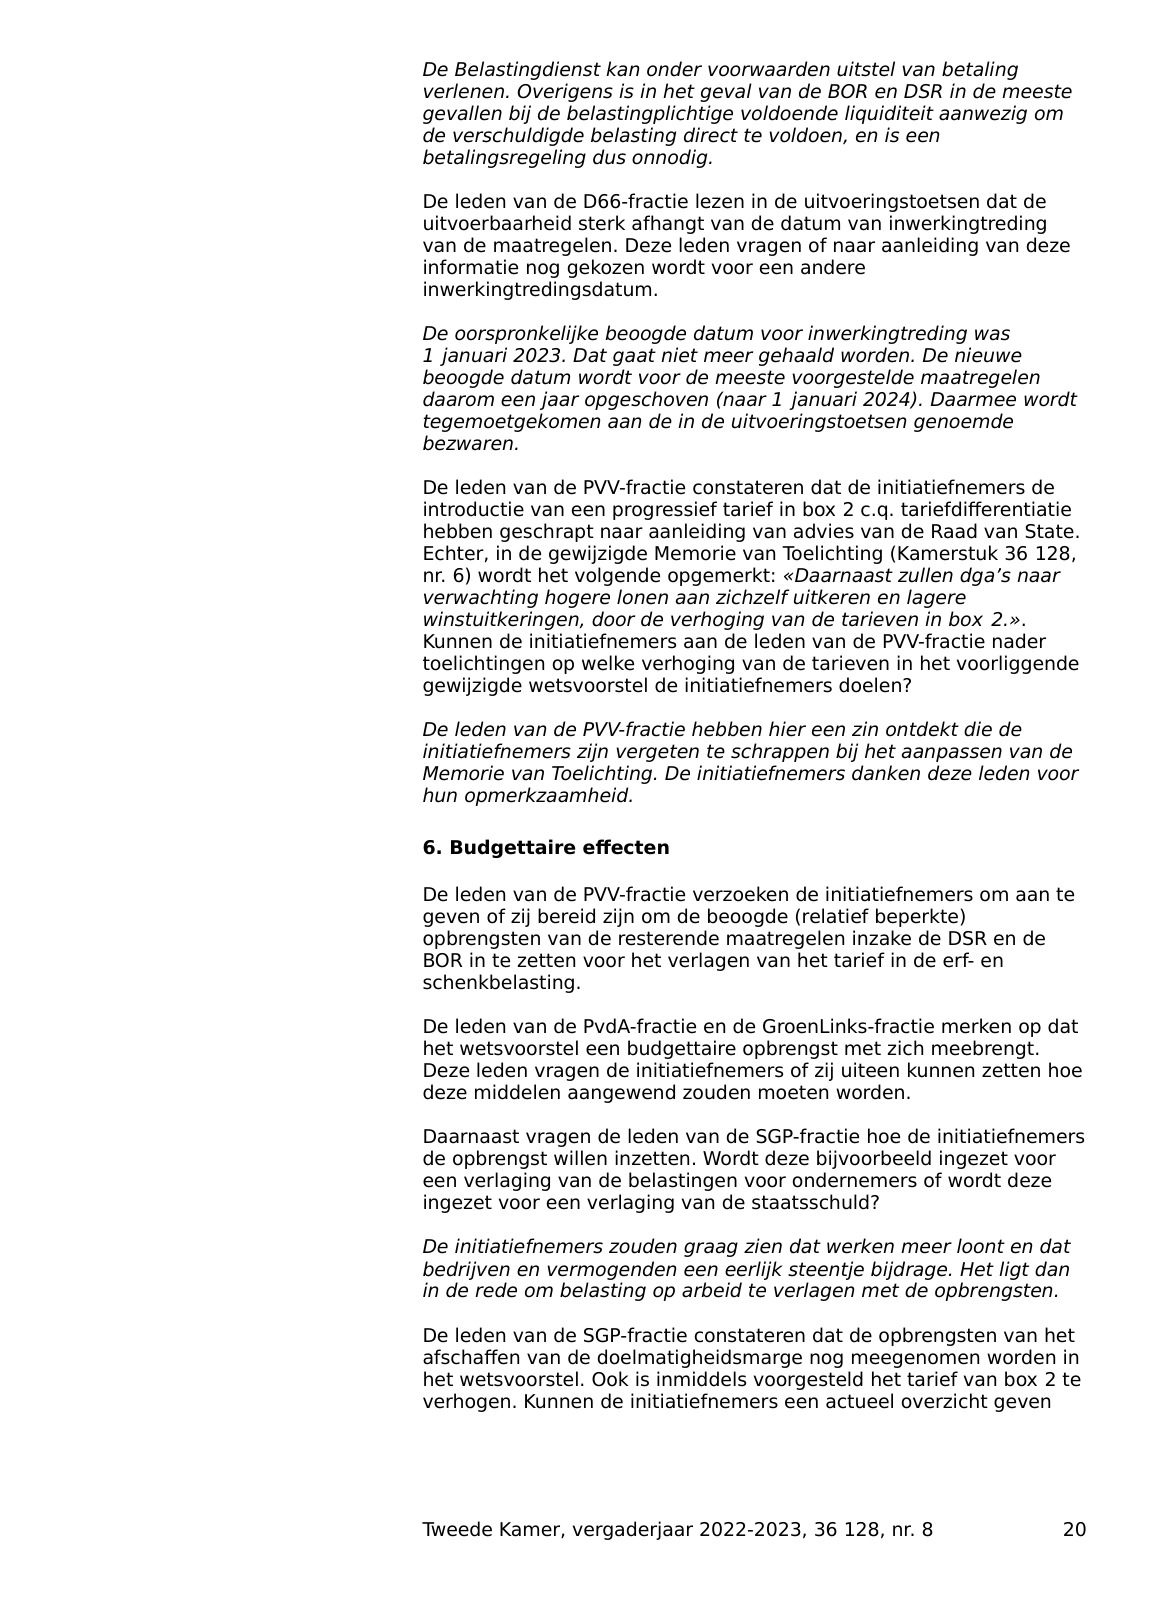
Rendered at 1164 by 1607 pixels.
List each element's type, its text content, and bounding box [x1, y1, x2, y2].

text De Belastingdienst kan onder voorwaarden uitstel van betaling verlenen. Overigens is in het geval van de BOR en DSR in de meeste gevallen bij de belastingplichtige voldoende liquiditeit aanwezig om de verschuldigde belasting direct te voldoen, en is een betalingsregeling dus onnodig. [422, 59, 1087, 169]
text De oorspronkelijke beoogde datum voor inwerkingtreding was 1 januari 2023. Dat gaat niet meer gehaald worden. De nieuwe beoogde datum wordt voor de meeste voorgestelde maatregelen daarom een jaar opgeschoven (naar 1 januari 2024). Daarmee wordt tegemoetgekomen aan de in de uitvoeringstoetsen genoemde bezwaren. [422, 323, 1087, 455]
text De leden van de D66-fractie lezen in de uitvoeringstoetsen dat de uitvoerbaarheid sterk afhangt van de datum van inwerkingtreding van de maatregelen. Deze leden vragen of naar aanleiding van deze informatie nog gekozen wordt voor een andere inwerkingtredingsdatum. [422, 191, 1087, 301]
text De leden van de PVV-fractie hebben hier een zin ontdekt die de initiatiefnemers zijn vergeten te schrappen bij het aanpassen van de Memorie van Toelichting. De initiatiefnemers danken deze leden voor hun opmerkzaamheid. [422, 719, 1087, 807]
text De leden van de PvdA-fractie en de GroenLinks-fractie merken op dat het wetsvoorstel een budgettaire opbrengst met zich meebrengt. Deze leden vragen de initiatiefnemers of zij uiteen kunnen zetten hoe deze middelen aangewend zouden moeten worden. [422, 1016, 1087, 1104]
text Daarnaast vragen de leden van de SGP-fractie hoe de initiatiefnemers de opbrengst willen inzetten. Wordt deze bijvoorbeeld ingezet voor een verlaging van de belastingen voor ondernemers of wordt deze ingezet voor een verlaging van de staatsschuld? [422, 1126, 1087, 1214]
text De leden van de SGP-fractie constateren dat de opbrengsten van het afschaffen van de doelmatigheidsmarge nog meegenomen worden in het wetsvoorstel. Ook is inmiddels voorgesteld het tarief van box 2 te verhogen. Kunnen de initiatiefnemers een actueel overzicht geven [422, 1324, 1087, 1412]
text De leden van de PVV-fractie constateren dat de initiatiefnemers de introductie van een progressief tarief in box 2 c.q. tariefdifferentiatie hebben geschrapt naar aanleiding van advies van de Raad van State. Echter, in de gewijzigde Memorie van Toelichting (Kamerstuk 36 128, nr. 6) wordt het volgende opgemerkt: «Daarnaast zullen dga’s naar verwachting hogere lonen aan zichzelf uitkeren en lagere winstuitkeringen, door de verhoging van de tarieven in box 2.». Kunnen de initiatiefnemers aan de leden van de PVV-fractie nader toelichtingen op welke verhoging van de tarieven in het voorliggende gewijzigde wetsvoorstel de initiatiefnemers doelen? [422, 477, 1087, 697]
text De initiatiefnemers zouden graag zien dat werken meer loont en dat bedrijven en vermogenden een eerlijk steentje bijdrage. Het ligt dan in de rede om belasting op arbeid te verlagen met de opbrengsten. [422, 1236, 1087, 1302]
subtitle 6. Budgettaire effecten [422, 837, 1087, 859]
text De leden van de PVV-fractie verzoeken de initiatiefnemers om aan te geven of zij bereid zijn om de beoogde (relatief beperkte) opbrengsten van de resterende maatregelen inzake de DSR en de BOR in te zetten voor het verlagen van het tarief in de erf- en schenkbelasting. [422, 884, 1087, 994]
